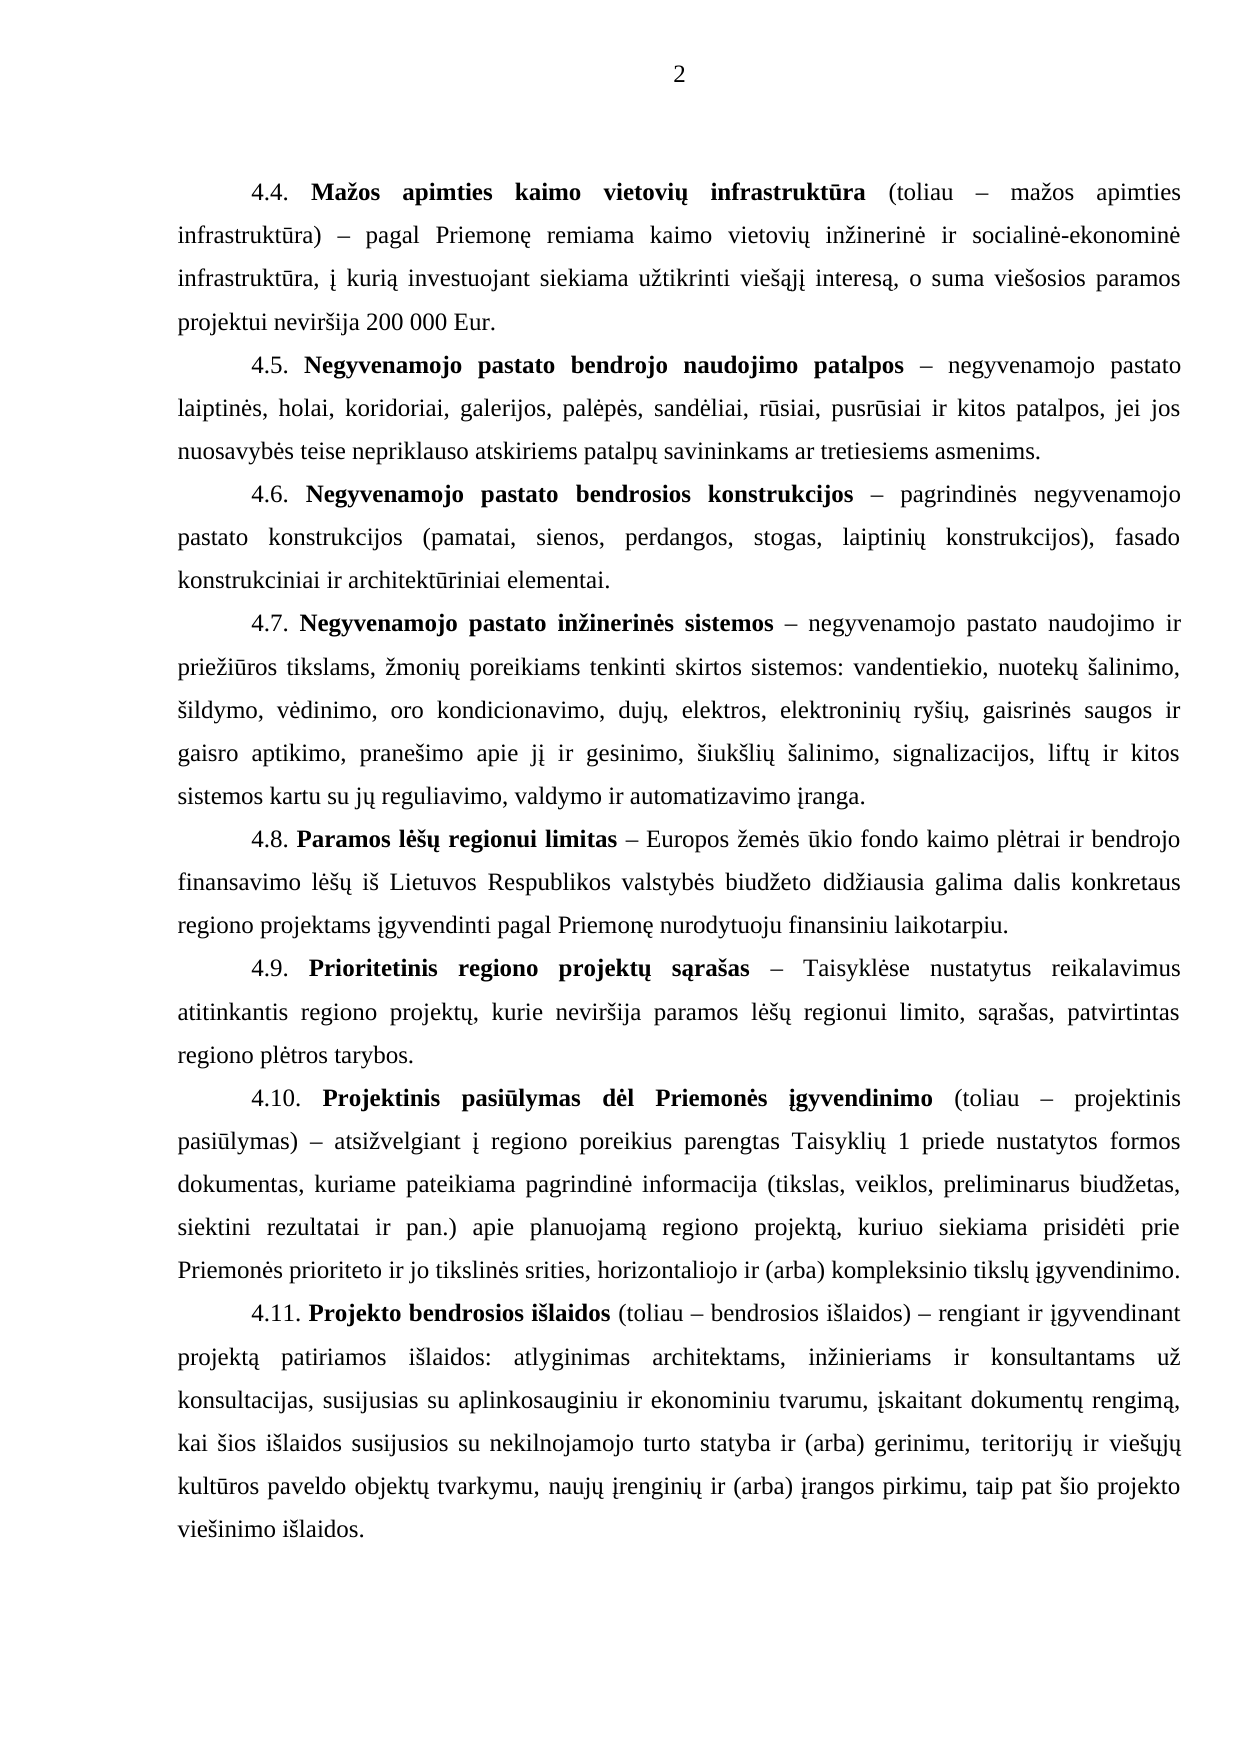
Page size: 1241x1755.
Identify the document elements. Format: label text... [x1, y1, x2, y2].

text 4.9. Prioritetinis regiono projektų sąrašas – Taisyklėse nustatytus reikalavimus atitinkantis regiono projektų, kurie neviršija paramos lėšų regionui limito, sąrašas, patvirtintas regiono plėtros tarybos. [177, 953, 1181, 1068]
text 4.8. Paramos lėšų regionui limitas – Europos žemės ūkio fondo kaimo plėtrai ir bendrojo finansavimo lėšų iš Lietuvos Respublikos valstybės biudžeto didžiausia galima dalis konkretaus regiono projektams įgyvendinti pagal Priemonę nurodytuoju finansiniu laikotarpiu. [177, 824, 1181, 939]
text 4.11. Projekto bendrosios išlaidos (toliau – bendrosios išlaidos) – rengiant ir įgyvendinant projektą patiriamos išlaidos: atlyginimas architektams, inžinieriams ir konsultantams už konsultacijas, susijusias su aplinkosauginiu ir ekonominiu tvarumu, įskaitant dokumentų rengimą, kai šios išlaidos susijusios su nekilnojamojo turto statyba ir (arba) gerinimu, teritorijų ir viešųjų kultūros paveldo objektų tvarkymu, naujų įrenginių ir (arba) įrangos pirkimu, taip pat šio projekto viešinimo išlaidos. [177, 1298, 1181, 1543]
text 4.6. Negyvenamojo pastato bendrosios konstrukcijos – pagrindinės negyvenamojo pastato konstrukcijos (pamatai, sienos, perdangos, stogas, laiptinių konstrukcijos), fasado konstrukciniai ir architektūriniai elementai. [177, 479, 1181, 594]
text 4.4. Mažos apimties kaimo vietovių infrastruktūra (toliau – mažos apimties infrastruktūra) – pagal Priemonę remiama kaimo vietovių inžinerinė ir socialinė-ekonominė infrastruktūra, į kurią investuojant siekiama užtikrinti viešąjį interesą, o suma viešosios paramos projektui neviršija 200 000 Eur. [177, 177, 1181, 335]
text 4.5. Negyvenamojo pastato bendrojo naudojimo patalpos – negyvenamojo pastato laiptinės, holai, koridoriai, galerijos, palėpės, sandėliai, rūsiai, pusrūsiai ir kitos patalpos, jei jos nuosavybės teise nepriklauso atskiriems patalpų savininkams ar tretiesiems asmenims. [177, 350, 1181, 465]
text 4.10. Projektinis pasiūlymas dėl Priemonės įgyvendinimo (toliau – projektinis pasiūlymas) – atsižvelgiant į regiono poreikius parengtas Taisyklių 1 priede nustatytos formos dokumentas, kuriame pateikiama pagrindinė informacija (tikslas, veiklos, preliminarus biudžetas, siektini rezultatai ir pan.) apie planuojamą regiono projektą, kuriuo siekiama prisidėti prie Priemonės prioriteto ir jo tikslinės srities, horizontaliojo ir (arba) kompleksinio tikslų įgyvendinimo. [177, 1083, 1181, 1284]
text 4.7. Negyvenamojo pastato inžinerinės sistemos – negyvenamojo pastato naudojimo ir priežiūros tikslams, žmonių poreikiams tenkinti skirtos sistemos: vandentiekio, nuotekų šalinimo, šildymo, vėdinimo, oro kondicionavimo, dujų, elektros, elektroninių ryšių, gaisrinės saugos ir gaisro aptikimo, pranešimo apie jį ir gesinimo, šiukšlių šalinimo, signalizacijos, liftų ir kitos sistemos kartu su jų reguliavimo, valdymo ir automatizavimo įranga. [177, 608, 1181, 810]
